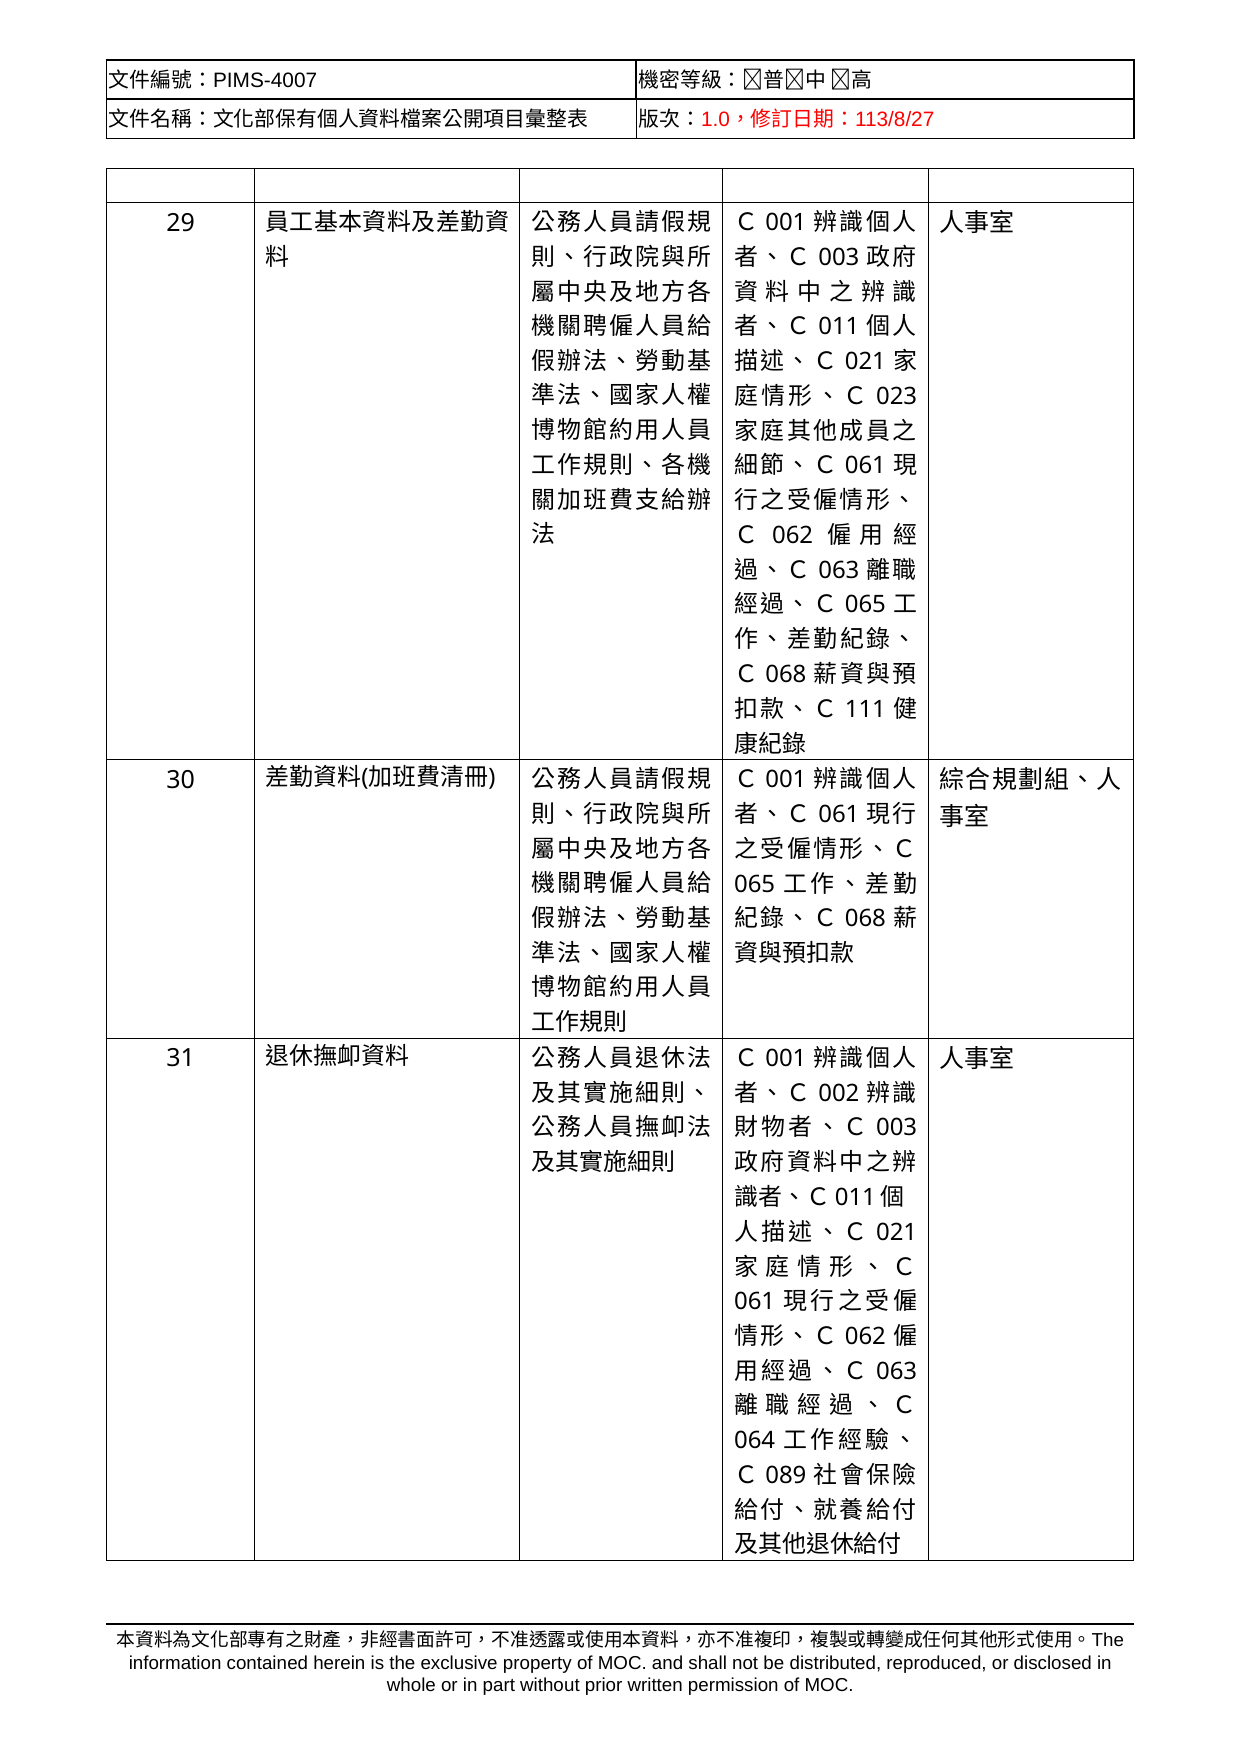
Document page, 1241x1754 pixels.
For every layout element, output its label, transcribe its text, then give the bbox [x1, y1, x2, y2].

table_cell Ｃ001辨識個人者、Ｃ061現行之受僱情形、Ｃ065工作、差勤紀錄、Ｃ068薪資與預扣款 [723, 760, 928, 1037]
table_cell 29 [107, 203, 254, 759]
table_cell 公務人員請假規則、行政院與所屬中央及地方各機關聘僱人員給假辦法、勞動基準法、國家人權博物館約用人員工作規則、各機關加班費支給辦法 [520, 203, 722, 759]
table_cell 30 [107, 760, 254, 1037]
table_cell 員工基本資料及差勤資料 [255, 203, 519, 759]
table_cell [255, 169, 519, 202]
table_cell Ｃ001辨識個人者、Ｃ002辨識財物者、Ｃ003政府資料中之辨識者、Ｃ011個 人描述、Ｃ021家庭情形、Ｃ061現行之受僱情形、Ｃ062僱用經過、Ｃ063離職經過、Ｃ064工作經驗、Ｃ089社會保險給付、就養給付及其他退休給付 [723, 1039, 928, 1560]
table_cell Ｃ001辨識個人者、Ｃ003政府資料中之辨識者、Ｃ011個人描述、Ｃ021家庭情形、Ｃ023家庭其他成員之細節、Ｃ061現行之受僱情形、Ｃ062僱用經過、Ｃ063離職經過、Ｃ065工作、差勤紀錄、Ｃ068薪資與預扣款、Ｃ111健康紀錄 [723, 203, 928, 759]
table_cell 公務人員退休法及其實施細則、公務人員撫卹法及其實施細則 [520, 1039, 722, 1560]
table_cell [929, 169, 1133, 202]
table_cell 人事室 [929, 203, 1133, 759]
table_cell 公務人員請假規則、行政院與所屬中央及地方各機關聘僱人員給假辦法、勞動基準法、國家人權博物館約用人員工作規則 [520, 760, 722, 1037]
table_cell 31 [107, 1039, 254, 1560]
table_cell [107, 169, 254, 202]
table_cell 退休撫卹資料 [255, 1039, 519, 1560]
table_cell [723, 169, 928, 202]
table_cell 差勤資料(加班費清冊) [255, 760, 519, 1037]
table_cell [520, 169, 722, 202]
table_cell 人事室 [929, 1039, 1133, 1560]
table_cell 綜合規劃組、人事室 [929, 760, 1133, 1037]
